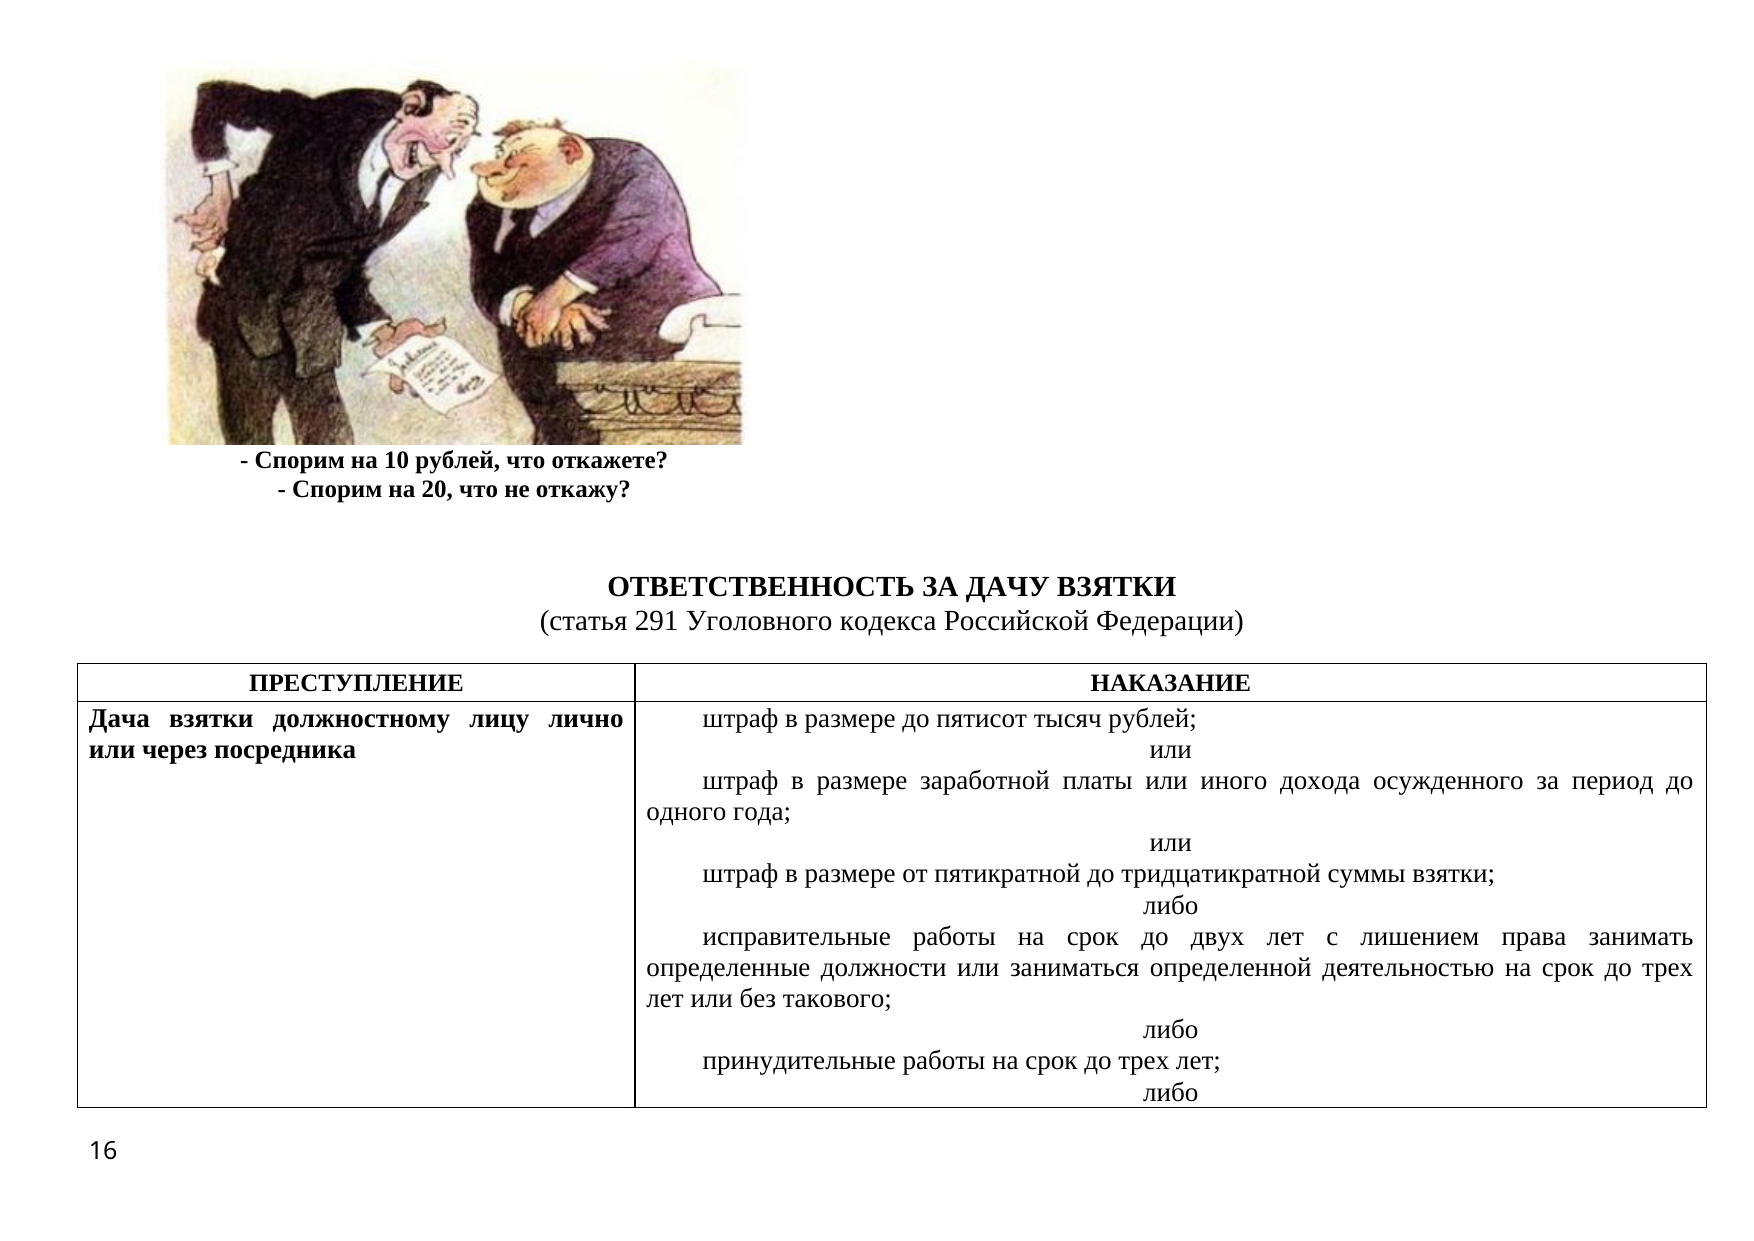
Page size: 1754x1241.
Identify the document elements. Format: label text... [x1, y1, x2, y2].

table_header [749, 59, 830, 445]
text ОТВЕТСТВЕННОСТЬ ЗА ДАЧУ ВЗЯТКИ [89, 569, 1695, 603]
text (статья 291 Уголовного кодекса Российской Федерации) [89, 603, 1695, 637]
table_cell - Спорим на 10 рублей, что откажете? - Спорим на 20, что не откажу? [78, 445, 830, 502]
table_cell Дача взятки должностному лицу лично или через посредника [78, 702, 634, 1107]
table_header [78, 59, 158, 445]
table_header ПРЕСТУПЛЕНИЕ [78, 664, 634, 701]
picture [158, 59, 749, 445]
table_cell штраф в размере до пятисот тысяч рублей; или штраф в размере заработной платы или иного дохода осужденного за период до одного года; или штраф в размере от пятикратной до тридцатикратной суммы взятки; либо исправительные работы на срок до двух лет с лишением права занимать определенные должности или заниматься определенной деятельностью на срок до трех лет или без такового; либо принудительные работы на срок до трех лет; либо [636, 702, 1706, 1107]
table_header НАКАЗАНИЕ [636, 664, 1706, 701]
